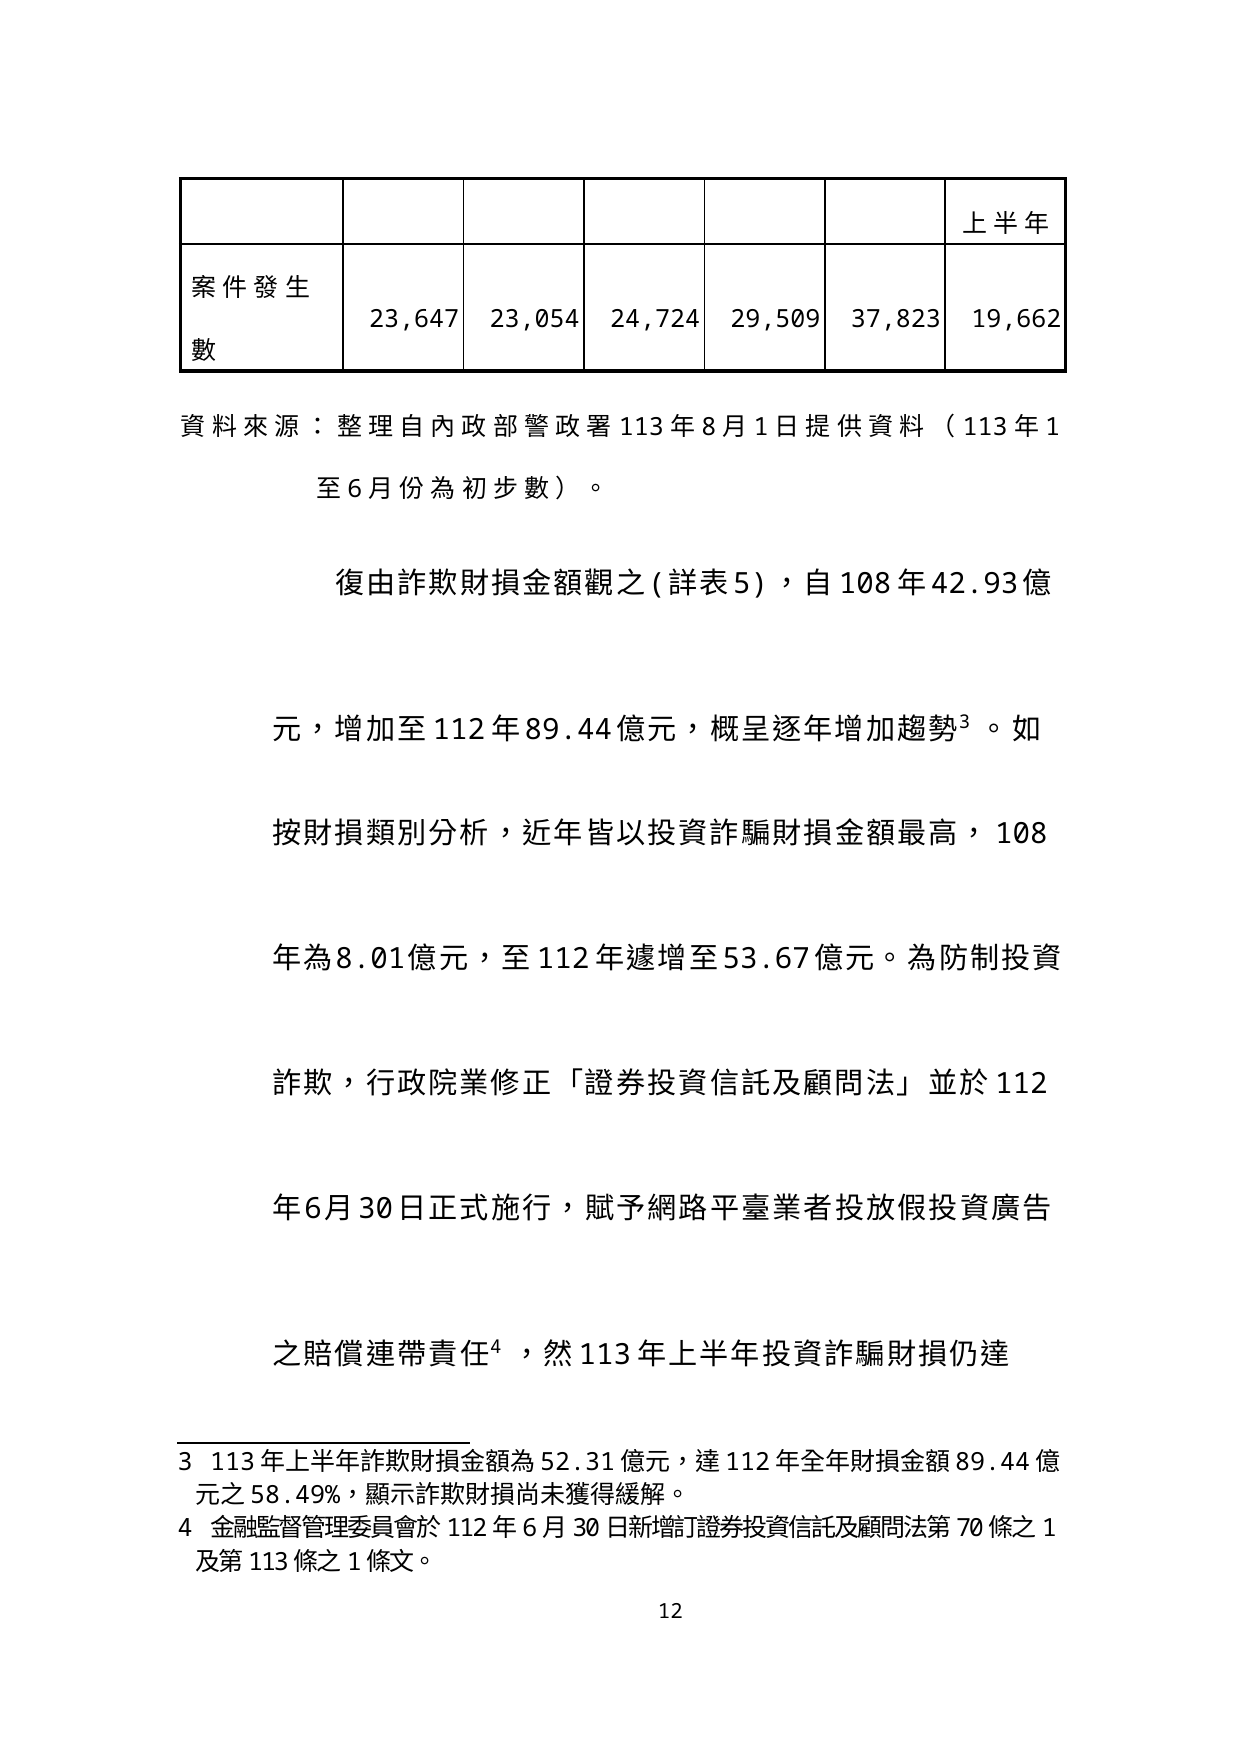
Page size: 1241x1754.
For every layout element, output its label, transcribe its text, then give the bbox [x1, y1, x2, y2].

text 資料來源：整理自內政部警政署113年8月1日提供資料（113年1至6月份為初步數）。 [177, 372, 1063, 497]
text 113年上半年詐欺財損金額為52.31億元，達112年全年財損金額89.44億元之58.49%，顯示詐欺財損尚未獲得緩解。 [177, 1443, 1063, 1510]
table_cell 19,662 [946, 245, 1064, 369]
table_header [705, 180, 824, 243]
text 金融監督管理委員會於112年6月30日新增訂證券投資信託及顧問法第70條之1及第113條之1條文。 [177, 1510, 1063, 1577]
table_cell 23,054 [464, 245, 583, 369]
table_cell 案件發生數 [182, 245, 342, 369]
table_header 上半年 [946, 180, 1064, 243]
table_header [585, 180, 704, 243]
table_cell 24,724 [585, 245, 704, 369]
table_header [182, 180, 342, 243]
table_header [464, 180, 583, 243]
table_cell 37,823 [826, 245, 944, 369]
text 復由詐欺財損金額觀之(詳表5)，自108年42.93億元，增加至112年89.44億元，概呈逐年增加趨勢。如按財損類別分析，近年皆以投資詐騙財損金額最高，108年為8.01億元，至112年遽增至53.67億元。為防制投資詐欺，行政院業修正「證券投資信託及顧問法」並於112年6月30日正式施行，賦予網路平臺業者投放假投資廣告之賠償連帶責任，然113年上半年投資詐騙財損仍達 [266, 497, 1063, 1372]
table_cell 23,647 [344, 245, 463, 369]
table_cell 29,509 [705, 245, 824, 369]
table_header [826, 180, 944, 243]
table_header [344, 180, 463, 243]
